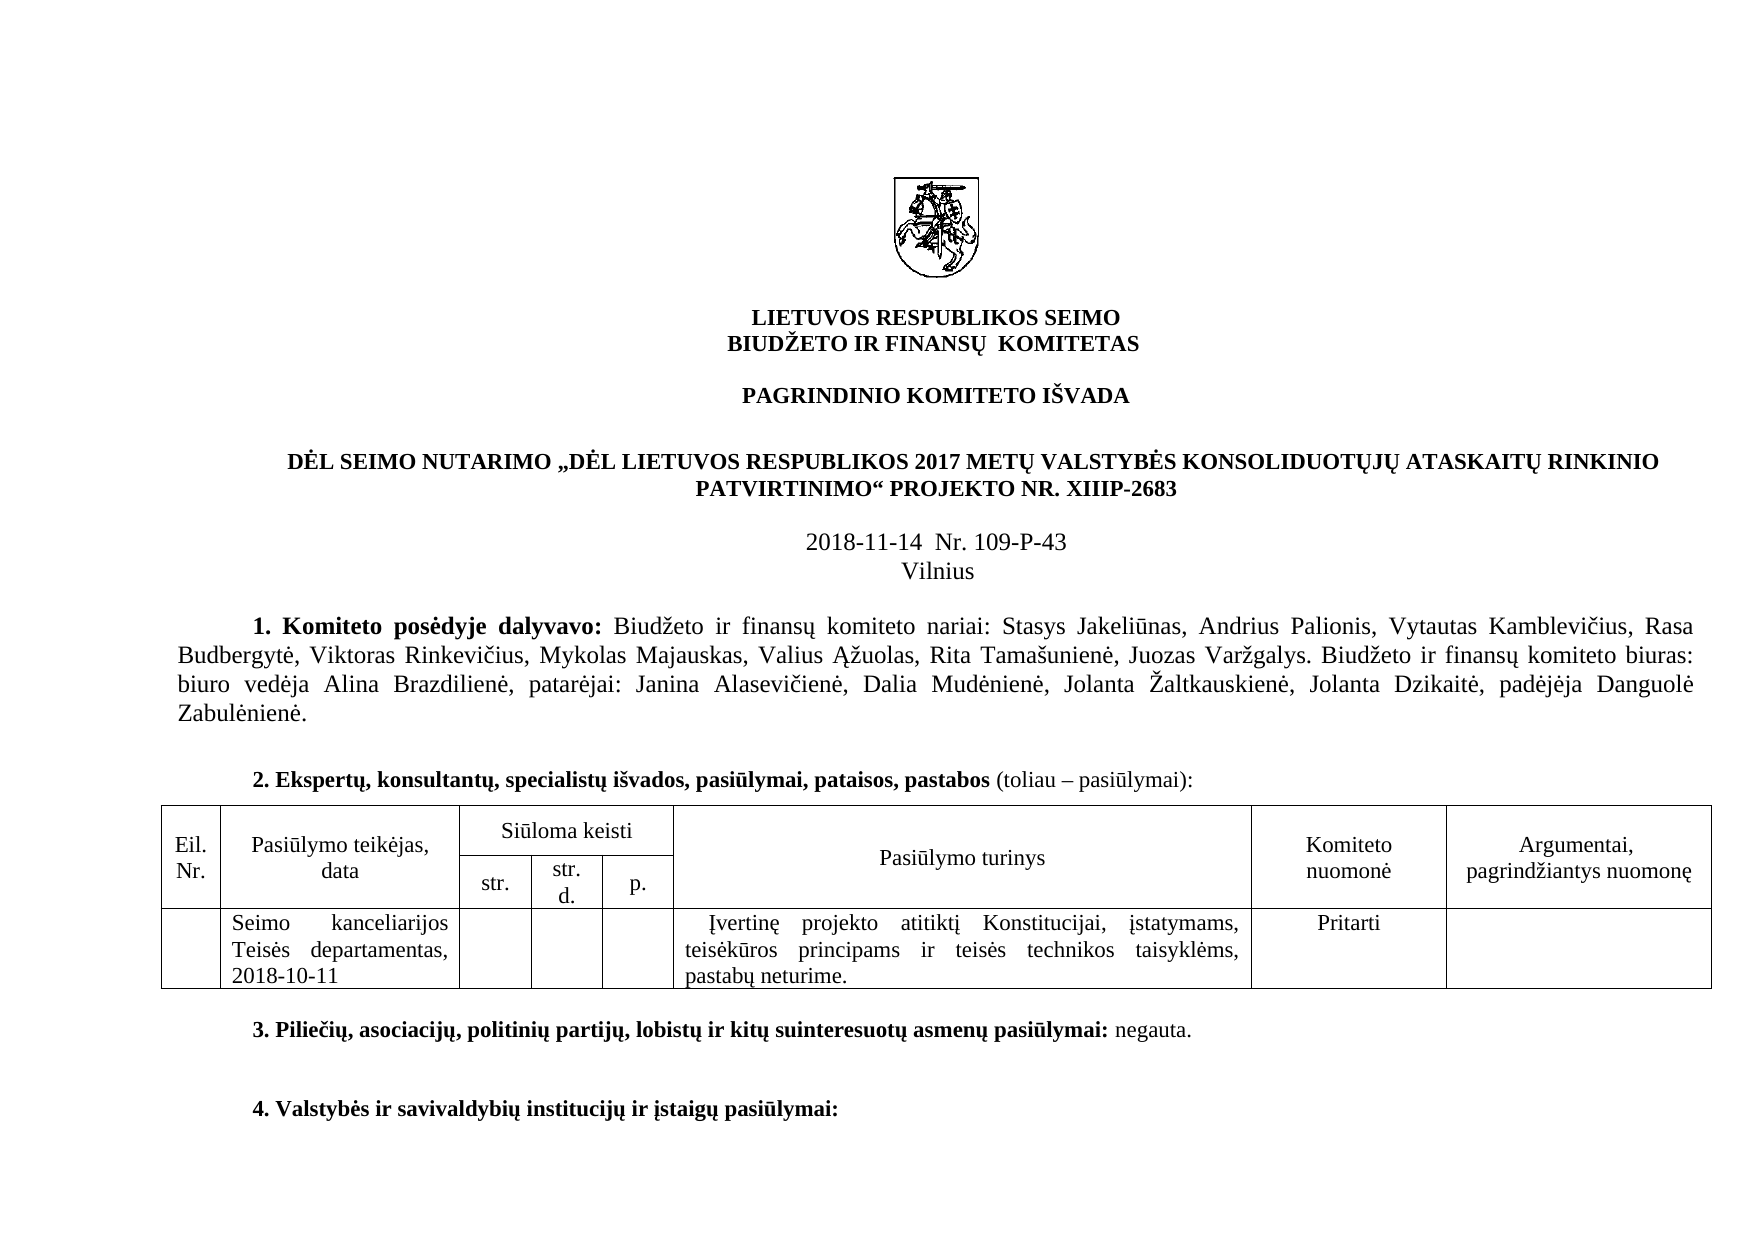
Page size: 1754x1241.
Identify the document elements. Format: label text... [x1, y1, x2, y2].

text 4. Valstybės ir savivaldybių institucijų ir įstaigų pasiūlymai: [177, 1095, 1695, 1121]
text DĖL SEIMO NUTARIMO „DĖL LIETUVOS RESPUBLIKOS 2017 METŲ VALSTYBĖS KONSOLIDUOTŲJŲ ATASKAITŲ RINKINIO PATVIRTINIMO“ PROJEKTO NR. XIIIP-2683 [177, 448, 1695, 501]
table_header Komiteto nuomonė [1252, 806, 1446, 908]
table_cell p. [603, 856, 673, 908]
table_cell Seimo kanceliarijos Teisės departamentas, 2018-10-11 [221, 909, 459, 988]
table_cell [603, 909, 673, 988]
text 2. Ekspertų, konsultantų, specialistų išvados, pasiūlymai, pataisos, pastabos (toliau – pasiūlymai): [177, 766, 1695, 792]
subtitle PAGRINDINIO KOMITETO IŠVADA [177, 383, 1695, 409]
text LIETUVOS RESPUBLIKOS SEIMO [177, 303, 1695, 330]
table_header Siūloma keisti [460, 806, 673, 854]
table_cell [162, 909, 220, 988]
text 3. Piliečių, asociacijų, politinių partijų, lobistų ir kitų suinteresuotų asmenų pasiūlymai: negauta. [177, 1016, 1695, 1042]
table_cell Įvertinę projekto atitiktį Konstitucijai, įstatymams, teisėkūros principams ir teisės technikos taisyklėms, pastabų neturime. [674, 909, 1251, 988]
table_cell str. [460, 856, 531, 908]
table_header Argumentai, pagrindžiantys nuomonę [1447, 806, 1711, 908]
table_cell [532, 909, 602, 988]
table_header Eil. Nr. [162, 806, 220, 908]
table_header Pasiūlymo teikėjas, data [221, 806, 459, 908]
text 1. Komiteto posėdyje dalyvavo: Biudžeto ir finansų komiteto nariai: Stasys Jakeliūnas, Andrius Palionis, Vytautas Kamblevičius, Rasa Budbergytė, Viktoras Rinkevičius, Mykolas Majauskas, Valius Ąžuolas, Rita Tamašunienė, Juozas Varžgalys. Biudžeto ir finansų komiteto biuras: biuro vedėja Alina Brazdilienė, patarėjai: Janina Alasevičienė, Dalia Mudėnienė, Jolanta Žaltkauskienė, Jolanta Dzikaitė, padėjėja Danguolė Zabulėnienė. [177, 611, 1695, 726]
table_header Pasiūlymo turinys [674, 806, 1251, 908]
text 2018-11-14 Nr. 109-P-43 [177, 527, 1695, 556]
text BIUDŽETO IR FINANSŲ komitetas [177, 330, 1695, 356]
table_cell Pritarti [1252, 909, 1446, 988]
table_cell [460, 909, 531, 988]
table_cell str. d. [532, 856, 602, 908]
table_cell [1447, 909, 1711, 988]
text Vilnius [177, 556, 1698, 585]
